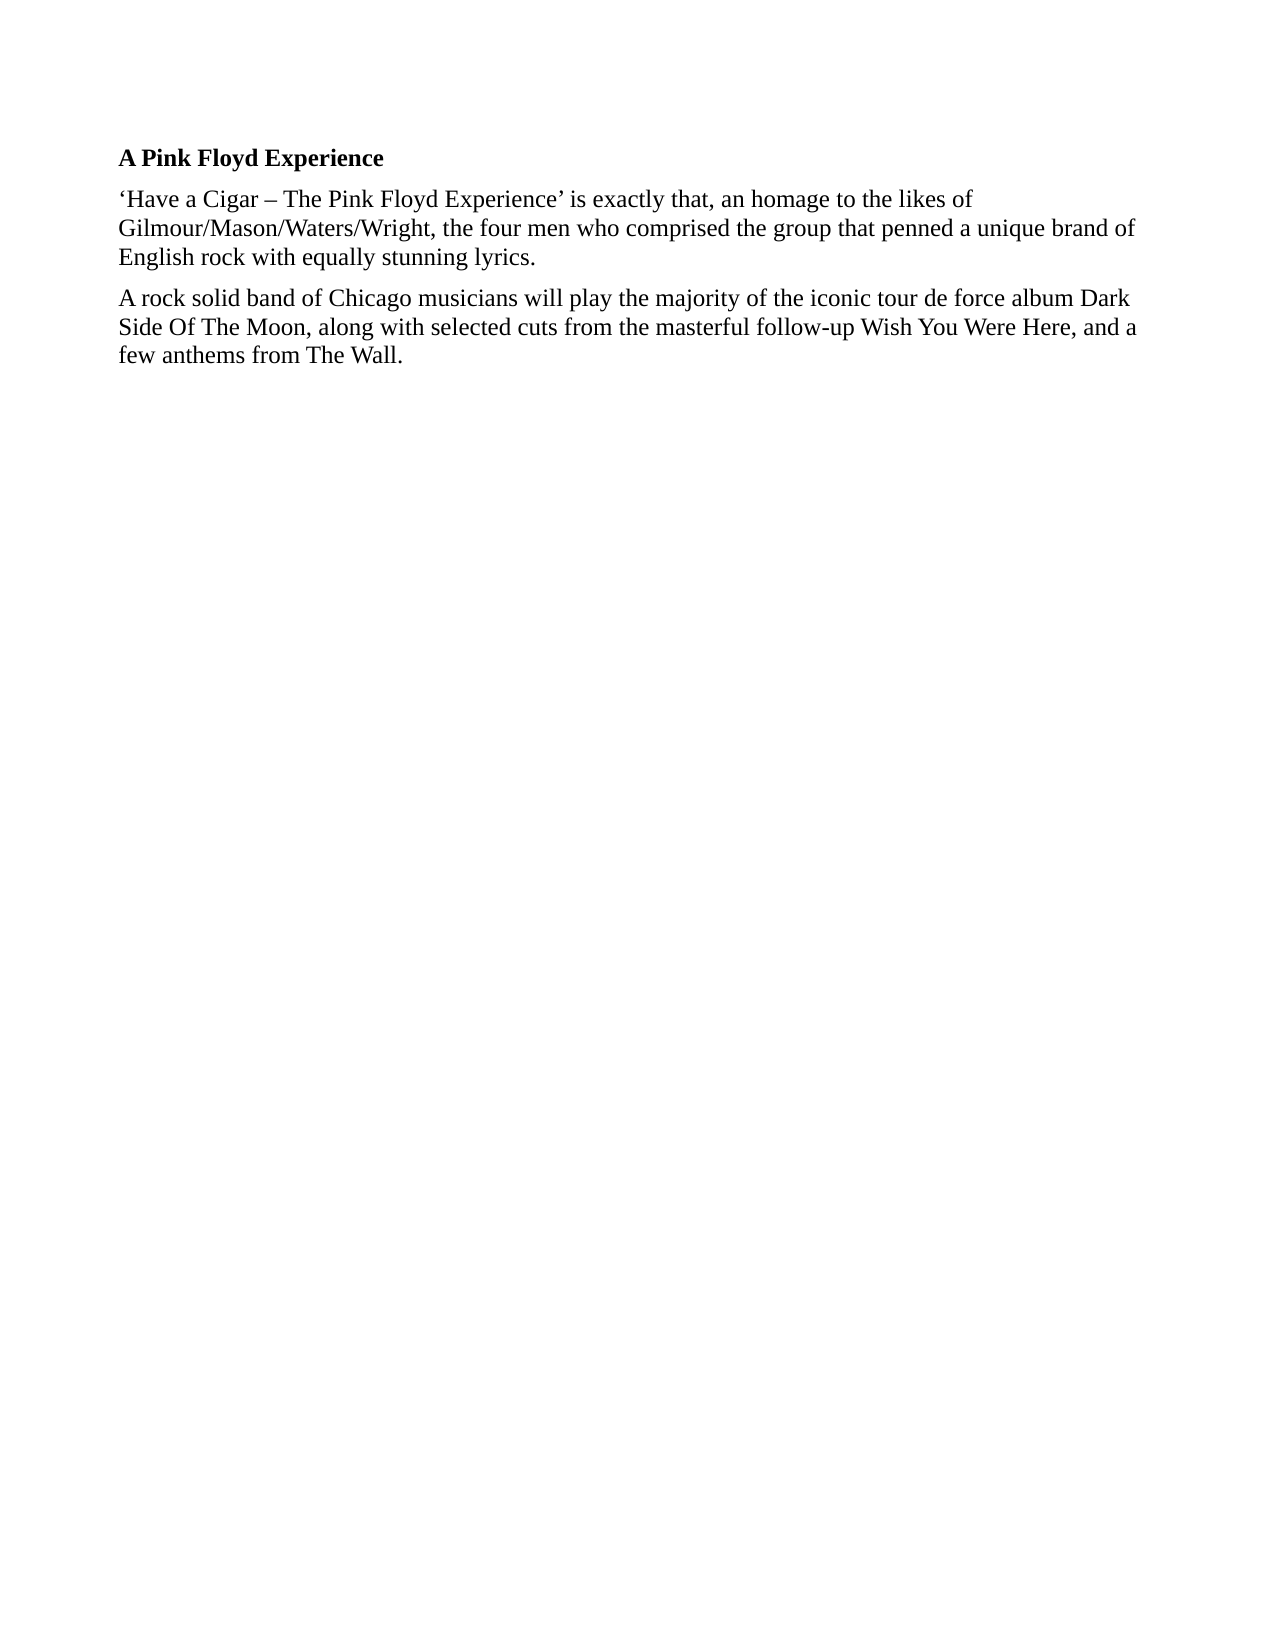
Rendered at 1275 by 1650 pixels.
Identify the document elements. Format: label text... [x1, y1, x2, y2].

text A rock solid band of Chicago musicians will play the majority of the iconic tour de force album Dark Side Of The Moon, along with selected cuts from the masterful follow-up Wish You Were Here, and a few anthems from The Wall. [118, 283, 1157, 369]
text ‘Have a Cigar – The Pink Floyd Experience’ is exactly that, an homage to the likes of Gilmour/Mason/Waters/Wright, the four men who comprised the group that penned a unique brand of English rock with equally stunning lyrics. [118, 184, 1157, 271]
subtitle A Pink Floyd Experience [118, 143, 1157, 172]
